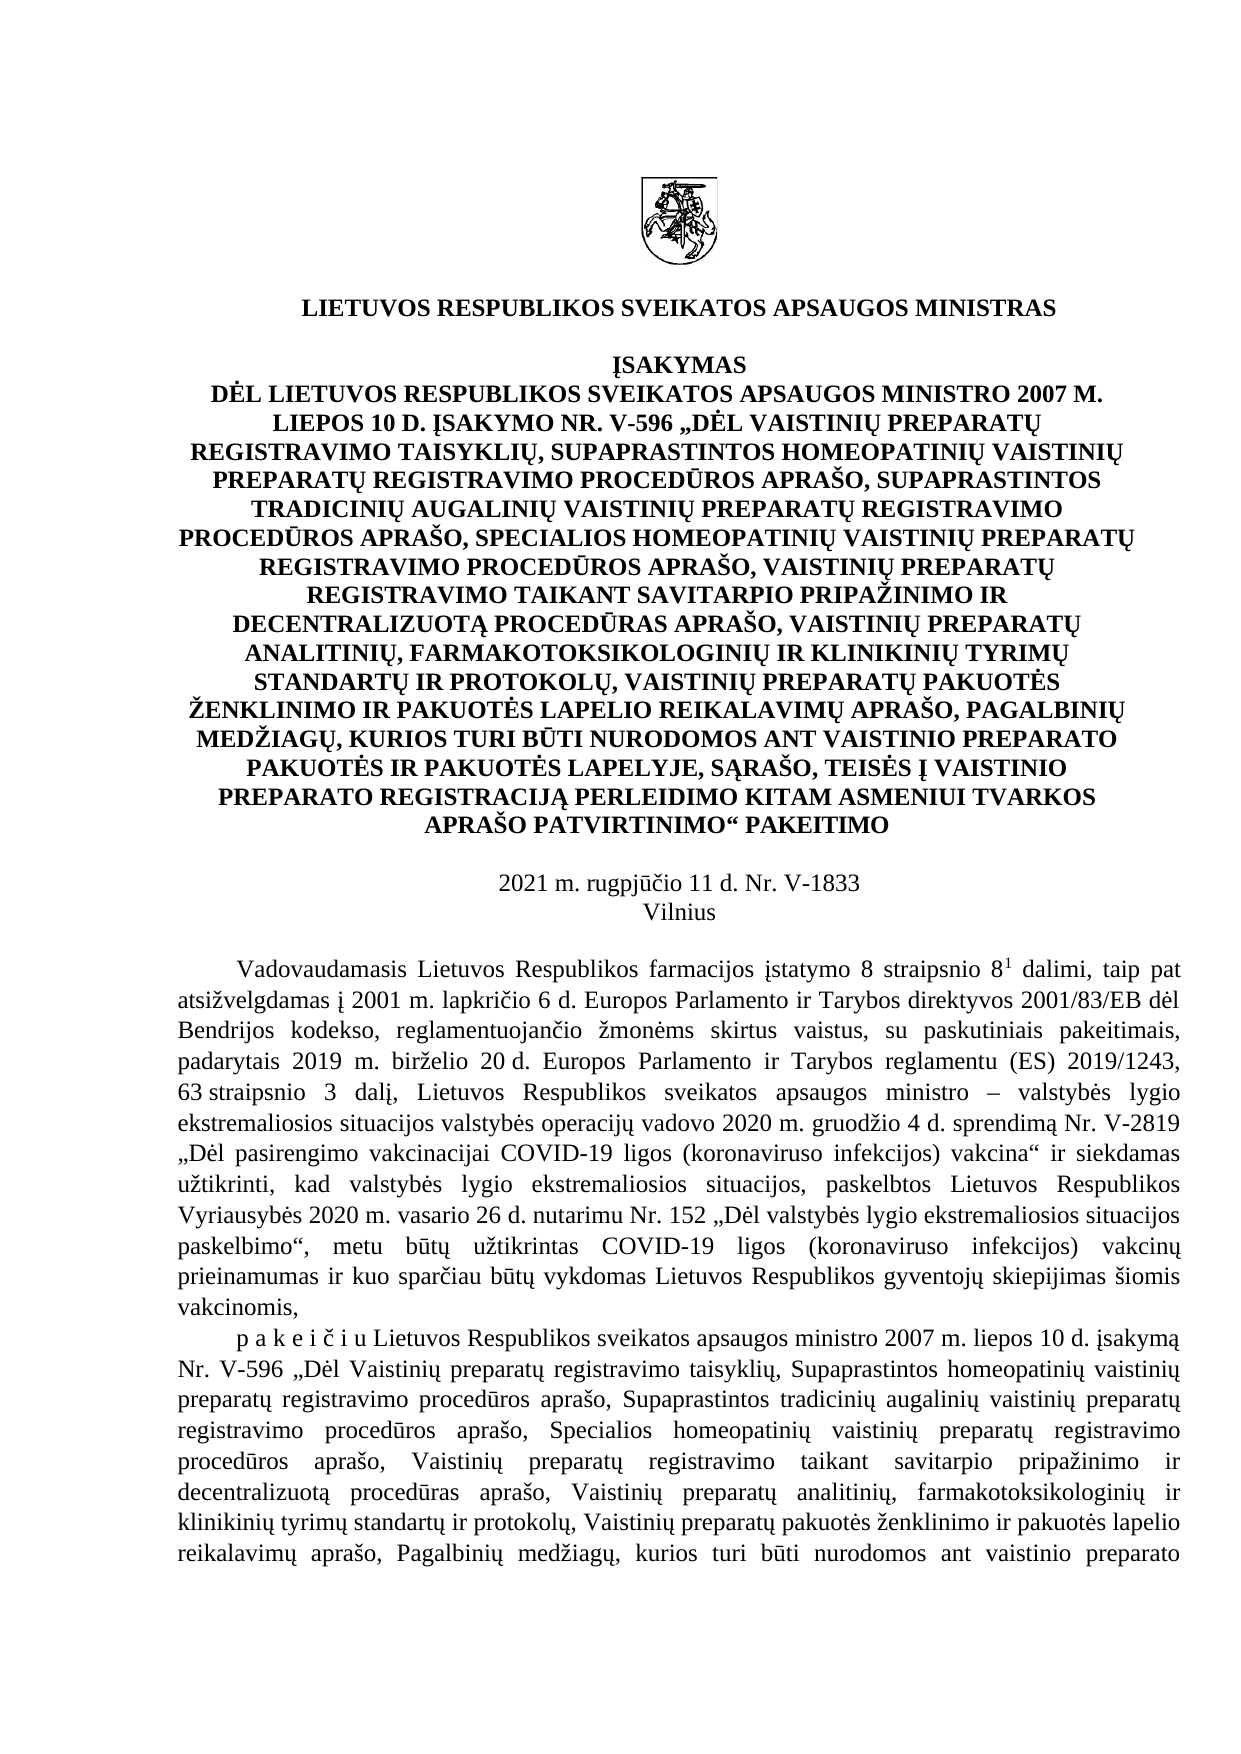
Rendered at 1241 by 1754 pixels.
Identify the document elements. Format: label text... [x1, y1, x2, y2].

text LIETUVOS RESPUBLIKOS SVEIKATOS APSAUGOS MINISTRAS [177, 293, 1181, 322]
text Vilnius [177, 897, 1181, 925]
text Vadovaudamasis Lietuvos Respublikos farmacijos įstatymo 8 straipsnio 81 dalimi, taip pat atsižvelgdamas į 2001 m. lapkričio 6 d. Europos Parlamento ir Tarybos direktyvos 2001/83/EB dėl Bendrijos kodekso, reglamentuojančio žmonėms skirtus vaistus, su paskutiniais pakeitimais, padarytais 2019 m. birželio 20 d. Europos Parlamento ir Tarybos reglamentu (ES) 2019/1243, 63 straipsnio 3 dalį, Lietuvos Respublikos sveikatos apsaugos ministro – valstybės lygio ekstremaliosios situacijos valstybės operacijų vadovo 2020 m. gruodžio 4 d. sprendimą Nr. V-2819 „Dėl pasirengimo vakcinacijai COVID-19 ligos (koronaviruso infekcijos) vakcina“ ir siekdamas užtikrinti, kad valstybės lygio ekstremaliosios situacijos, paskelbtos Lietuvos Respublikos Vyriausybės 2020 m. vasario 26 d. nutarimu Nr. 152 „Dėl valstybės lygio ekstremaliosios situacijos paskelbimo“, metu būtų užtikrintas COVID-19 ligos (koronaviruso infekcijos) vakcinų prieinamumas ir kuo sparčiau būtų vykdomas Lietuvos Respublikos gyventojų skiepijimas šiomis vakcinomis, [177, 954, 1181, 1321]
text ĮSAKYMAS [177, 350, 1181, 379]
text 2021 m. rugpjūčio 11 d. Nr. V-1833 [177, 868, 1181, 897]
text DĖL LIETUVOS RESPUBLIKOS SVEIKATOS APSAUGOS MINISTRO 2007 M. LIEPOS 10 D. ĮSAKYMO NR. V-596 „DĖL VAISTINIŲ PREPARATŲ REGISTRAVIMO TAISYKLIŲ, SUPAPRASTINTOS HOMEOPATINIŲ VAISTINIŲ PREPARATŲ REGISTRAVIMO PROCEDŪROS APRAŠO, SUPAPRASTINTOS TRADICINIŲ AUGALINIŲ VAISTINIŲ PREPARATŲ REGISTRAVIMO PROCEDŪROS APRAŠO, SPECIALIOS HOMEOPATINIŲ VAISTINIŲ PREPARATŲ REGISTRAVIMO PROCEDŪROS APRAŠO, VAISTINIŲ PREPARATŲ REGISTRAVIMO TAIKANT SAVITARPIO PRIPAŽINIMO IR DECENTRALIZUOTĄ PROCEDŪRAS APRAŠO, VAISTINIŲ PREPARATŲ ANALITINIŲ, FARMAKOTOKSIKOLOGINIŲ IR KLINIKINIŲ TYRIMŲ STANDARTŲ IR PROTOKOLŲ, VAISTINIŲ PREPARATŲ PAKUOTĖS ŽENKLINIMO IR PAKUOTĖS LAPELIO REIKALAVIMŲ APRAŠO, PAGALBINIŲ MEDŽIAGŲ, KURIOS TURI BŪTI NURODOMOS ANT VAISTINIO PREPARATO PAKUOTĖS IR PAKUOTĖS LAPELYJE, SĄRAŠO, TEISĖS Į VAISTINIO PREPARATO REGISTRACIJĄ PERLEIDIMO KITAM ASMENIUI TVARKOS APRAŠO PATVIRTINIMO“ PAKEITIMO [177, 379, 1137, 839]
text p a k e i č i u Lietuvos Respublikos sveikatos apsaugos ministro 2007 m. liepos 10 d. įsakymą Nr. V-596 „Dėl Vaistinių preparatų registravimo taisyklių, Supaprastintos homeopatinių vaistinių preparatų registravimo procedūros aprašo, Supaprastintos tradicinių augalinių vaistinių preparatų registravimo procedūros aprašo, Specialios homeopatinių vaistinių preparatų registravimo procedūros aprašo, Vaistinių preparatų registravimo taikant savitarpio pripažinimo ir decentralizuotą procedūras aprašo, Vaistinių preparatų analitinių, farmakotoksikologinių ir klinikinių tyrimų standartų ir protokolų, Vaistinių preparatų pakuotės ženklinimo ir pakuotės lapelio reikalavimų aprašo, Pagalbinių medžiagų, kurios turi būti nurodomos ant vaistinio preparato [177, 1323, 1181, 1567]
